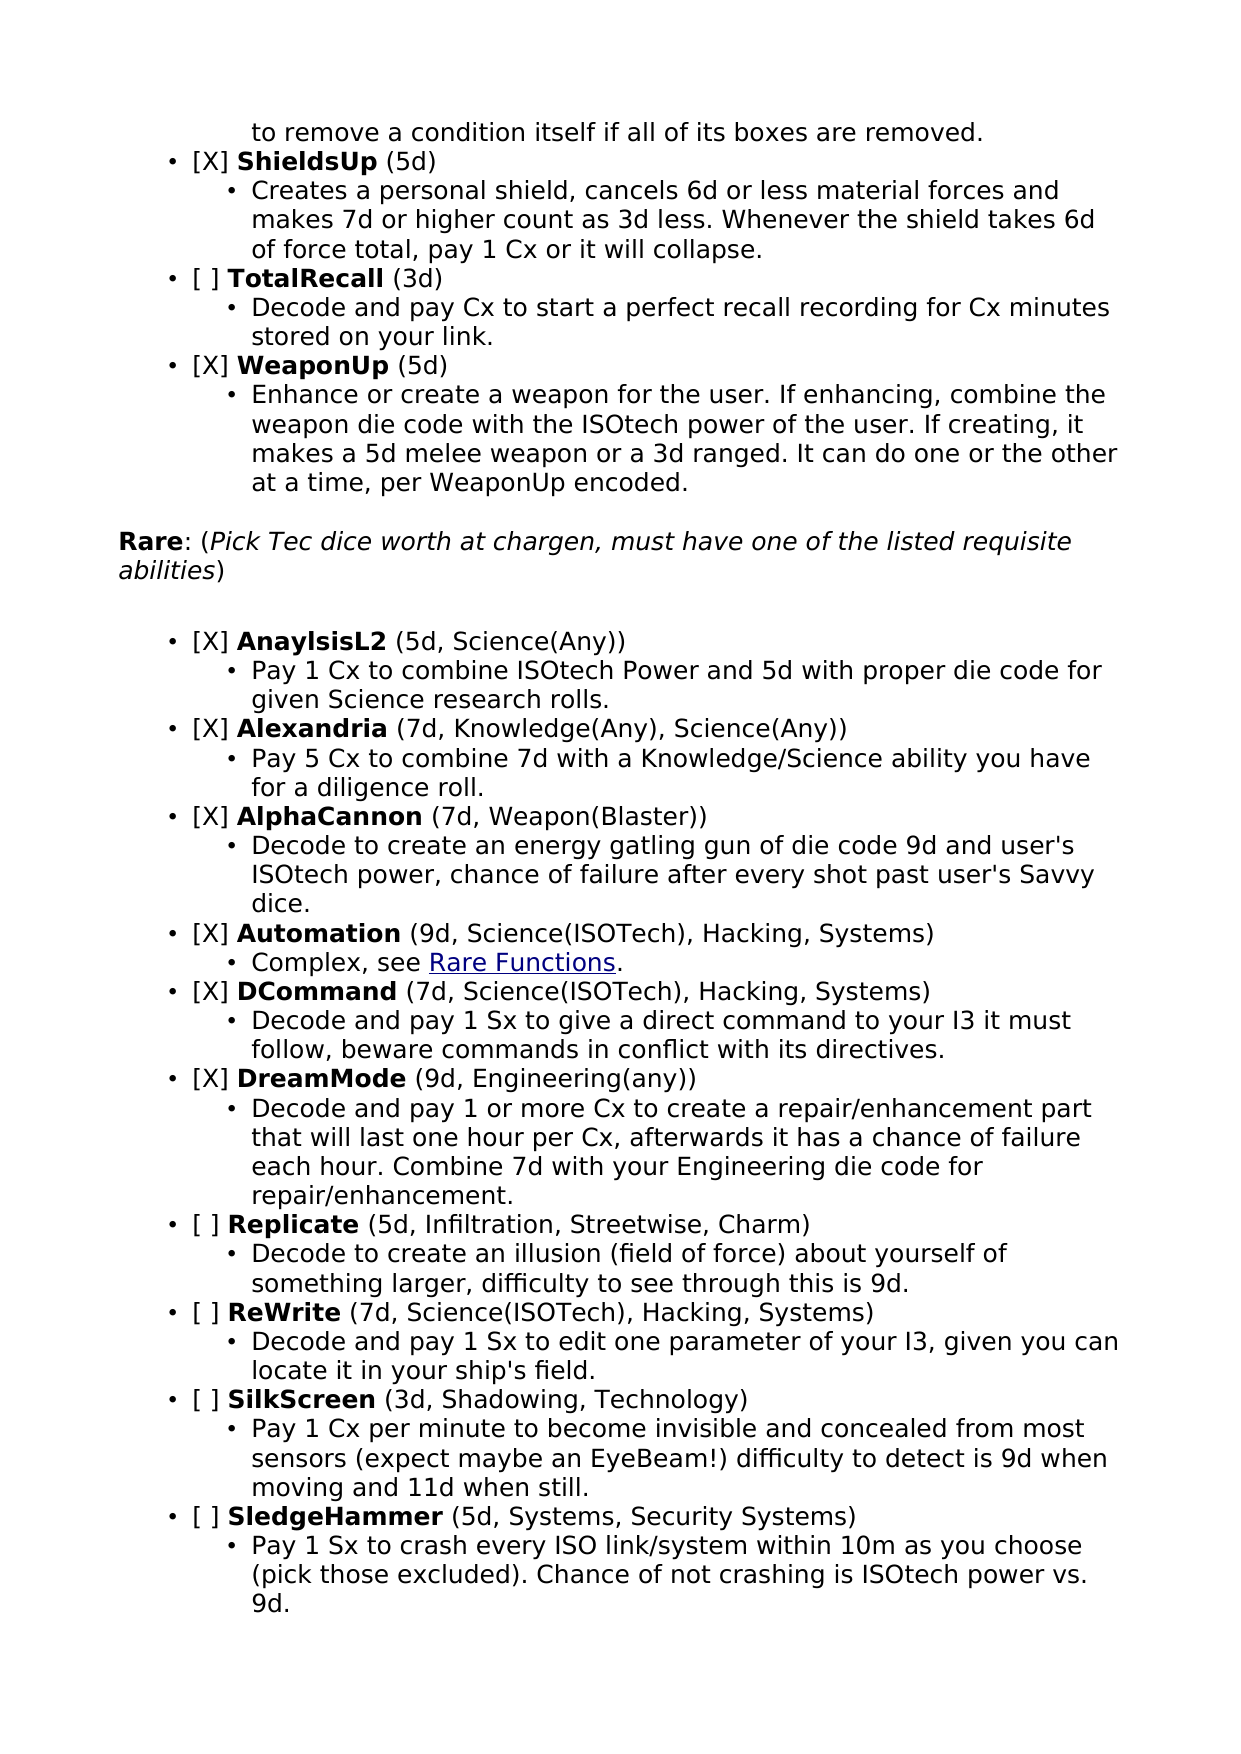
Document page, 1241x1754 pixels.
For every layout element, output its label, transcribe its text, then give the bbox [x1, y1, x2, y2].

list Decode and pay 1 Sx to edit one parameter of your I3, given you can locate it in your ship's field. [236, 1327, 1122, 1385]
list [ ] ReWrite (7d, Science(ISOTech), Hacking, Systems) [177, 1298, 1122, 1327]
list to remove a condition itself if all of its boxes are removed. [236, 118, 1122, 147]
list [X] AnaylsisL2 (5d, Science(Any)) [177, 627, 1122, 656]
list [X] DreamMode (9d, Engineering(any)) [177, 1064, 1122, 1094]
list [X] ShieldsUp (5d) [177, 147, 1122, 176]
list Enhance or create a weapon for the user. If enhancing, combine the weapon die code with the ISOtech power of the user. If creating, it makes a 5d melee weapon or a 3d ranged. It can do one or the other at a time, per WeaponUp encoded. [236, 381, 1122, 497]
list Pay 1 Cx per minute to become invisible and concealed from most sensors (expect maybe an EyeBeam!) difficulty to detect is 9d when moving and 11d when still. [236, 1414, 1122, 1502]
list Decode to create an energy gatling gun of die code 9d and user's ISOtech power, chance of failure after every shot past user's Savvy dice. [236, 831, 1122, 919]
list Decode to create an illusion (field of force) about yourself of something larger, difficulty to see through this is 9d. [236, 1239, 1122, 1298]
list [ ] Replicate (5d, Infiltration, Streetwise, Charm) [177, 1210, 1122, 1239]
list Decode and pay 1 or more Cx to create a repair/enhancement part that will last one hour per Cx, afterwards it has a chance of failure each hour. Combine 7d with your Engineering die code for repair/enhancement. [236, 1094, 1122, 1210]
list Pay 5 Cx to combine 7d with a Knowledge/Science ability you have for a diligence roll. [236, 744, 1122, 802]
list Decode and pay Cx to start a perfect recall recording for Cx minutes stored on your link. [236, 293, 1122, 351]
list Decode and pay 1 Sx to give a direct command to your I3 it must follow, beware commands in conflict with its directives. [236, 1006, 1122, 1064]
list [X] DCommand (7d, Science(ISOTech), Hacking, Systems) [177, 977, 1122, 1006]
list [X] WeaponUp (5d) [177, 351, 1122, 381]
text Rare: (Pick Tec dice worth at chargen, must have one of the listed requisite abilities) [118, 527, 1122, 585]
list [ ] SilkScreen (3d, Shadowing, Technology) [177, 1385, 1122, 1414]
list [ ] SledgeHammer (5d, Systems, Security Systems) [177, 1502, 1122, 1531]
list [X] Alexandria (7d, Knowledge(Any), Science(Any)) [177, 714, 1122, 744]
list [ ] TotalRecall (3d) [177, 264, 1122, 293]
list Complex, see Rare Functions. [236, 948, 1122, 977]
list Pay 1 Sx to crash every ISO link/system within 10m as you choose (pick those excluded). Chance of not crashing is ISOtech power vs. 9d. [236, 1531, 1122, 1619]
list Creates a personal shield, cancels 6d or less material forces and makes 7d or higher count as 3d less. Whenever the shield takes 6d of force total, pay 1 Cx or it will collapse. [236, 176, 1122, 264]
list [X] Automation (9d, Science(ISOTech), Hacking, Systems) [177, 919, 1122, 948]
list Pay 1 Cx to combine ISOtech Power and 5d with proper die code for given Science research rolls. [236, 656, 1122, 714]
list [X] AlphaCannon (7d, Weapon(Blaster)) [177, 802, 1122, 831]
